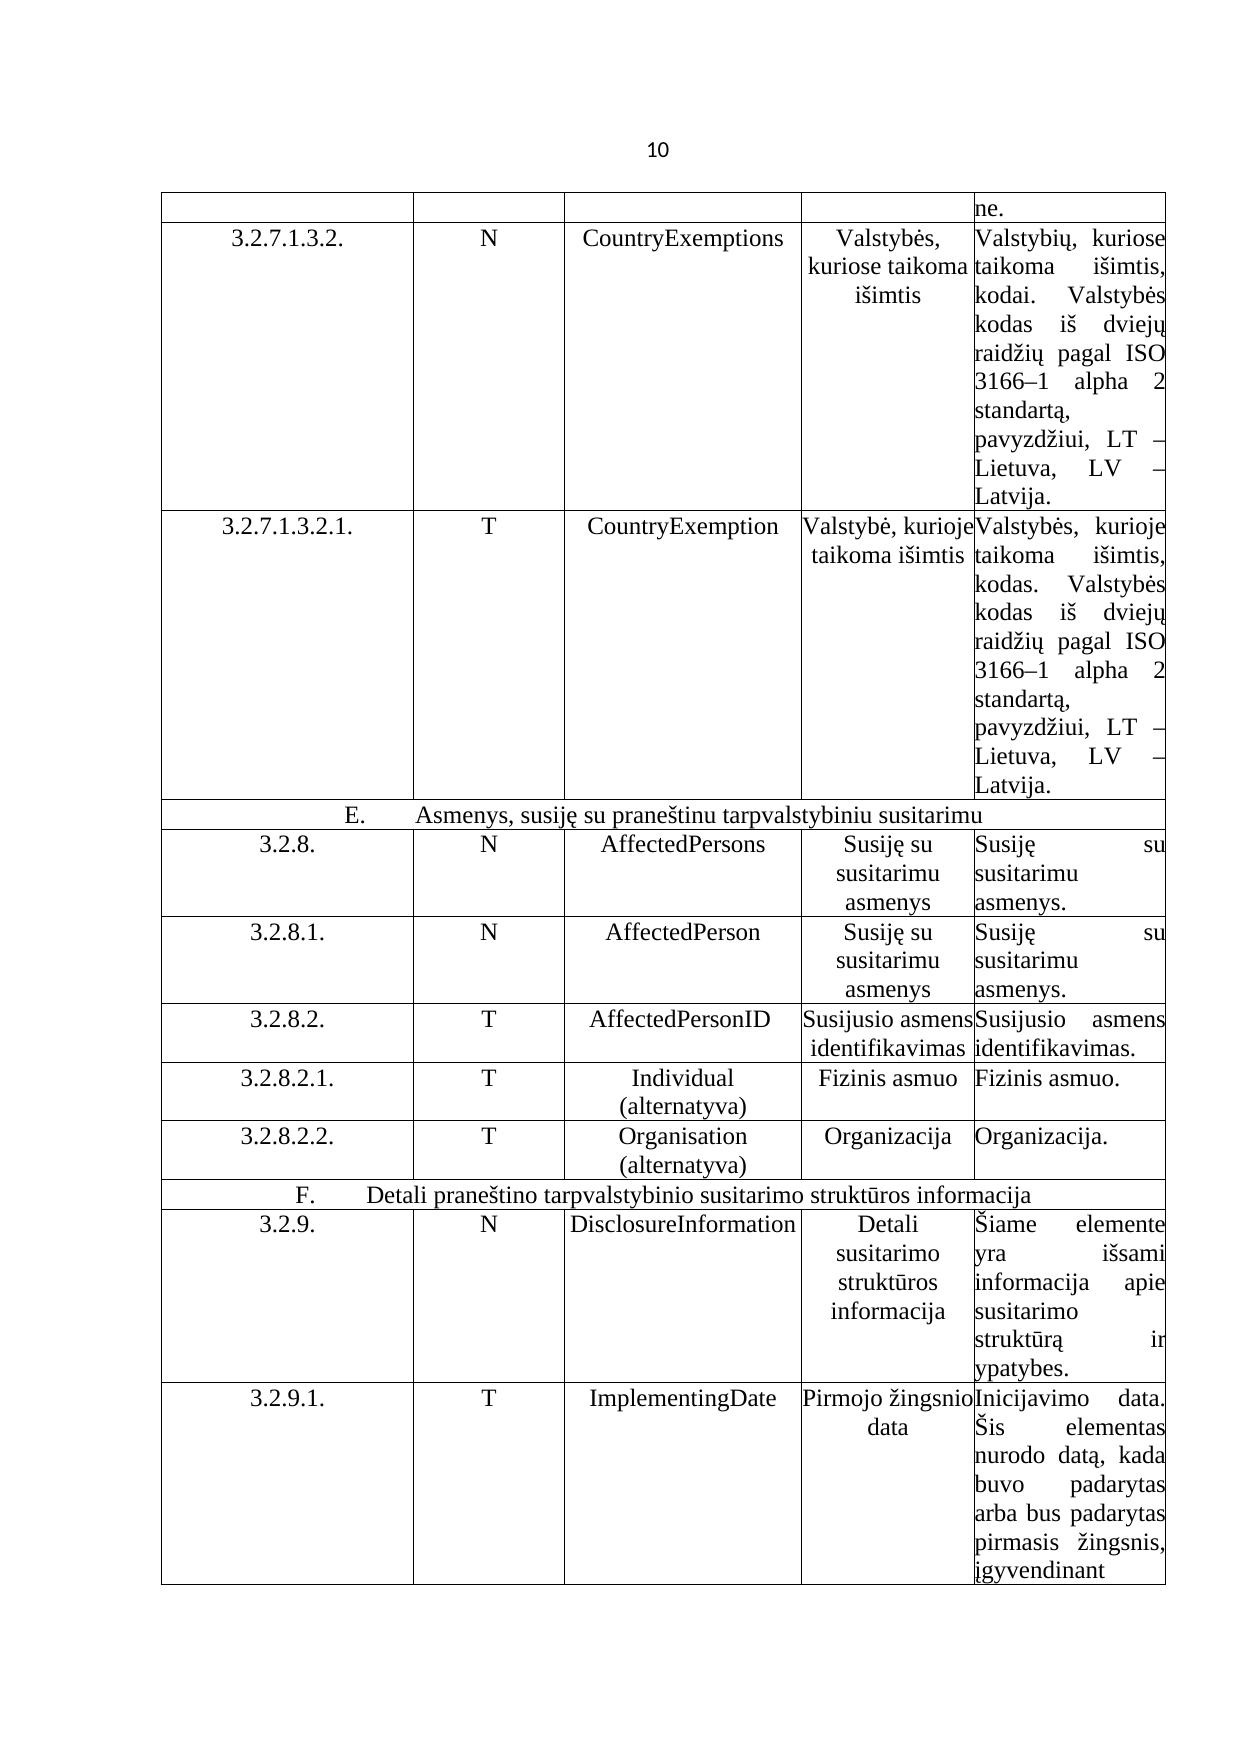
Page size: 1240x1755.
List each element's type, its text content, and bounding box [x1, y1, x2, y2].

table_cell Pirmojo žingsnio data [802, 1383, 974, 1584]
table_cell Fizinis asmuo. [975, 1063, 1165, 1120]
table_cell ne. [975, 193, 1165, 222]
table_cell 3.2.9. [162, 1210, 413, 1382]
table_cell Susijusio asmens identifikavimas. [975, 1004, 1165, 1062]
table_cell Organisation (alternatyva) [565, 1121, 801, 1179]
table_cell [565, 193, 801, 222]
table_cell Valstybė, kurioje taikoma išimtis [802, 511, 974, 799]
table_cell Organizacija [802, 1121, 974, 1179]
table_cell N [414, 830, 564, 916]
table_cell Susiję su susitarimu asmenys. [975, 830, 1165, 916]
table_cell Inicijavimo data. Šis elementas nurodo datą, kada buvo padarytas arba bus padarytas pirmasis žingsnis, įgyvendinant [975, 1383, 1165, 1584]
table_cell Fizinis asmuo [802, 1063, 974, 1120]
table_cell N [414, 1210, 564, 1382]
table_cell T [414, 1004, 564, 1062]
table_cell Susiję su susitarimu asmenys [802, 830, 974, 916]
table_cell T [414, 1063, 564, 1120]
table_cell E. Asmenys, susiję su praneštinu tarpvalstybiniu susitarimu [162, 800, 1165, 828]
table_cell N [414, 223, 564, 510]
table_cell AffectedPersonID [565, 1004, 801, 1062]
table_cell Detali susitarimo struktūros informacija [802, 1210, 974, 1382]
table_cell F. Detali praneštino tarpvalstybinio susitarimo struktūros informacija [162, 1180, 1165, 1208]
table_cell [162, 193, 413, 222]
table_cell Organizacija. [975, 1121, 1165, 1179]
table_cell AffectedPersons [565, 830, 801, 916]
table_cell AffectedPerson [565, 917, 801, 1003]
table_cell [802, 193, 974, 222]
table_cell CountryExemption [565, 511, 801, 799]
table_cell 3.2.7.1.3.2. [162, 223, 413, 510]
table_cell 3.2.8.2. [162, 1004, 413, 1062]
table_cell 3.2.7.1.3.2.1. [162, 511, 413, 799]
table_cell DisclosureInformation [565, 1210, 801, 1382]
table_cell T [414, 511, 564, 799]
table_cell 3.2.8.2.2. [162, 1121, 413, 1179]
table_cell Susiję su susitarimu asmenys [802, 917, 974, 1003]
table_cell T [414, 1121, 564, 1179]
table_cell 3.2.9.1. [162, 1383, 413, 1584]
table_cell ImplementingDate [565, 1383, 801, 1584]
table_cell 3.2.8.1. [162, 917, 413, 1003]
table_cell Valstybių, kuriose taikoma išimtis, kodai. Valstybės kodas iš dviejų raidžių pagal ISO 3166–1 alpha 2 standartą, pavyzdžiui, LT – Lietuva, LV –Latvija. [975, 223, 1165, 510]
table_cell Šiame elemente yra išsami informacija apie susitarimo struktūrą ir ypatybes. [975, 1210, 1165, 1382]
table_cell Susijusio asmens identifikavimas [802, 1004, 974, 1062]
table_cell N [414, 917, 564, 1003]
table_cell Individual (alternatyva) [565, 1063, 801, 1120]
table_cell [414, 193, 564, 222]
table_cell Susiję su susitarimu asmenys. [975, 917, 1165, 1003]
table_cell Valstybės, kuriose taikoma išimtis [802, 223, 974, 510]
table_cell T [414, 1383, 564, 1584]
table_cell Valstybės, kurioje taikoma išimtis, kodas. Valstybės kodas iš dviejų raidžių pagal ISO 3166–1 alpha 2 standartą, pavyzdžiui, LT – Lietuva, LV – Latvija. [975, 511, 1165, 799]
table_cell 3.2.8.2.1. [162, 1063, 413, 1120]
table_cell 3.2.8. [162, 830, 413, 916]
table_cell CountryExemptions [565, 223, 801, 510]
